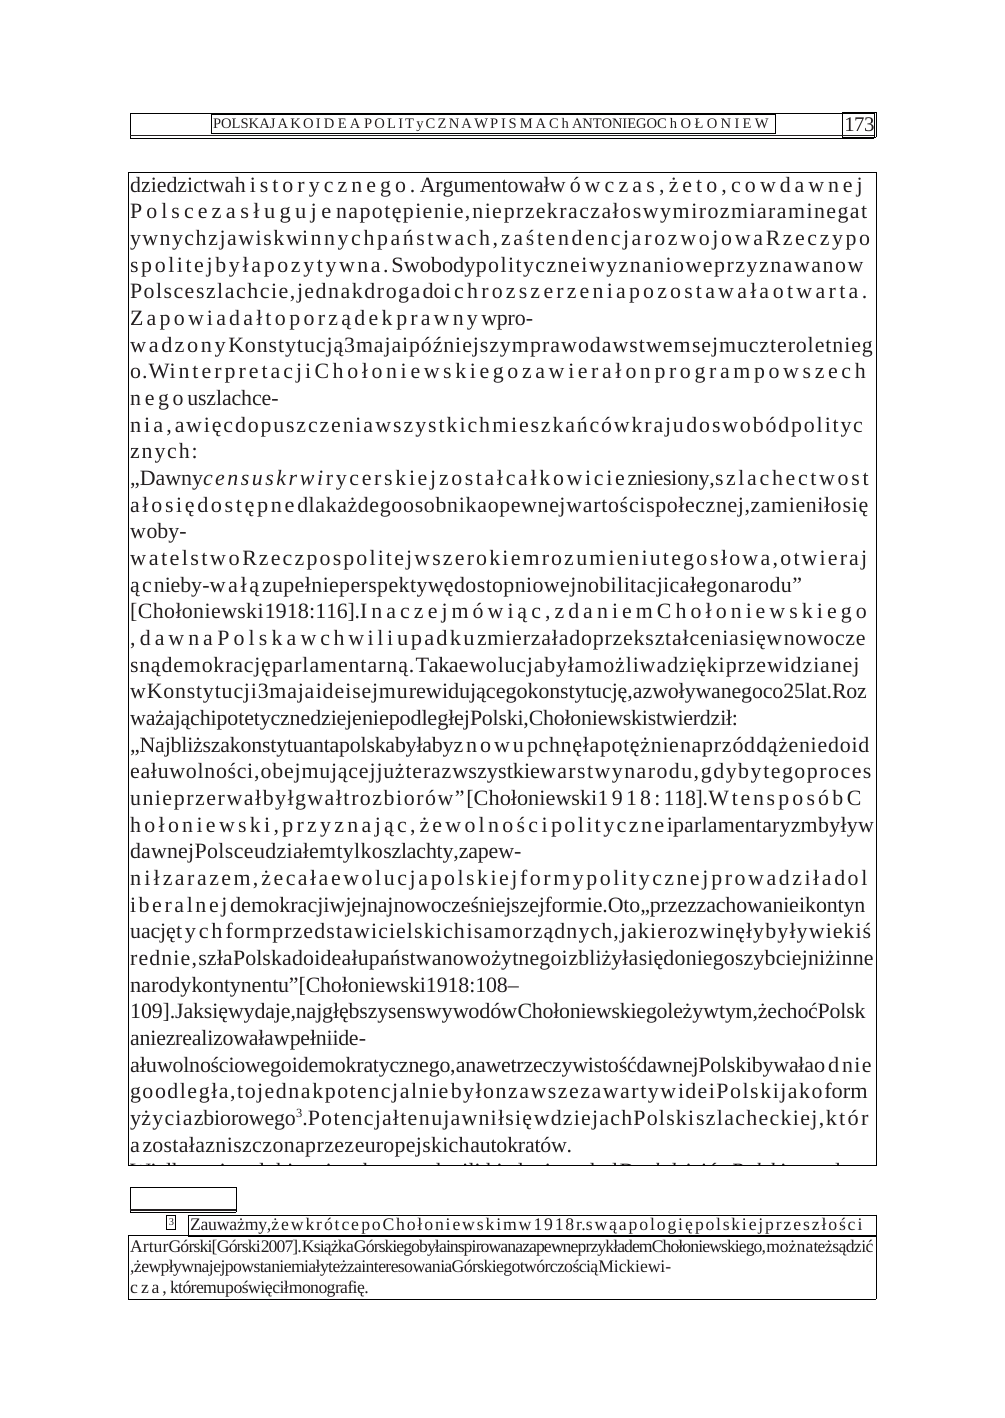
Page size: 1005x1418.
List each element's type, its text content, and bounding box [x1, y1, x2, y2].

text 173 [844, 114, 874, 135]
text „Dawnycensuskrwirycerskiejzostałcałkowiciezniesiony,szlachectwostałosiędostępnedlakażdegoosobnikaopewnejwartościspołecznej,zamieniłosięwoby-watelstwoRzeczpospolitejwszerokiemrozumieniutegosłowa,otwierającnieby-wałązupełnieperspektywędostopniowejnobilitacjicałegonarodu” [Chołoniewski1918:116].Inaczejmówiąc,zdaniemChołoniewskiego,dawnaPolskawchwiliupadkuzmierzaładoprzekształceniasięwnowoczesnądemokracjęparlamentarną.TakaewolucjabyłamożliwadziękiprzewidzianejwKonstytucji3majaideisejmurewidującegokonstytucję,azwoływanegoco25lat.RozważająchipotetycznedziejeniepodległejPolski,Chołoniewskistwierdził:„Najbliższakonstytuantapolskabyłabyznowupchnęłapotężnienaprzóddążeniedoideałuwolności,obejmującejjużterazwszystkiewarstwynarodu,gdybytegoprocesunieprzerwałbyłgwałtrozbiorów”[Chołoniewski1918:118].WtensposóbChołoniewski,przyznając,żewolnościpolityczneiparlamentaryzmbyływdawnejPolsceudziałemtylkoszlachty,zapew-niłzarazem,żecałaewolucjapolskiejformypolitycznejprowadziładoliberalnejdemokracjiwjejnajnowocześniejszejformie.Oto„przezzachowanieikontynuacjętychformprzedstawicielskichisamorządnych,jakierozwinęłybyływiekiśrednie,szłaPolskadoideałupaństwanowożytnegoizbliżyłasiędoniegoszybciejniżinnenarodykontynentu”[Chołoniewski1918:108–109].Jaksięwydaje,najgłębszysenswywodówChołoniewskiegoleżywtym,żechoćPolskaniezrealizowaławpełniide-ałuwolnościowegoidemokratycznego,anawetrzeczywistośćdawnejPolskibywałaodniegoodległa,tojednakpotencjalniebyłonzawszezawartywideiPolskijakoformyżyciazbiorowego3.PotencjałtenujawniłsięwdziejachPolskiszlacheckiej,którazostałazniszczonaprzezeuropejskichautokratów. Wielkawojna,dobiegającakresuwchwili,kiedypisanybyłDuchdziejówPolski,zostałaprzeztychautokratówwywołanaipowinnaokazaćsięichklęską.Nagruzachdawnegoporządku,zdo-minowanegoprzezautokratówimilitarystówzapanujenowyporządek,opartynatychsamychzasadach,którebyłyodwiekówzawartewpolskiejmyślipolitycznej[Chołoniewski1918:136–137].Chołoniewskichciałnajpewniejpołączyćwjednoto,couważałzanajlepszedziedzictwomyślipolskiejzideamiprezydentaWilsona, [130, 465, 874, 1165]
text Zauważmy,żewkrótcepoChołoniewskimw1918r.swąapologiępolskiejprzeszłościwydał [190, 1216, 876, 1235]
text POLSKAJAKOIDEAPOLITyCZNAWPISMAChANTONIEGOChOŁONIEWSKIEGO [213, 115, 775, 133]
text 3 [168, 1216, 175, 1227]
text dziedzictwahistorycznego.Argumentowałwówczas,żeto,cowdawnejPolscezasługujenapotępienie,nieprzekraczałoswymirozmiaraminegatywnychzjawiskwinnychpaństwach,zaśtendencjarozwojowaRzeczypospolitejbyłapozytywna.SwobodypolityczneiwyznanioweprzyznawanowPolsceszlachcie,jednakdrogadoichrozszerzeniapozostawałaotwarta.Zapowiadałtoporządekprawnywpro-wadzonyKonstytucją3majaipóźniejszymprawodawstwemsejmuczteroletniego.WinterpretacjiChołoniewskiegozawierałonprogrampowszechnegouszlachce-nia,awięcdopuszczeniawszystkichmieszkańcówkrajudoswobódpolitycznych: [130, 173, 874, 464]
text ArturGórski[Górski2007].KsiążkaGórskiegobyłainspirowanazapewneprzykłademChołoniewskiego,możnateżsądzić,żewpływnajejpowstaniemiałyteżzainteresowaniaGórskiegotwórczościąMickiewi-cza,któremupoświęciłmonografię. [130, 1236, 874, 1297]
